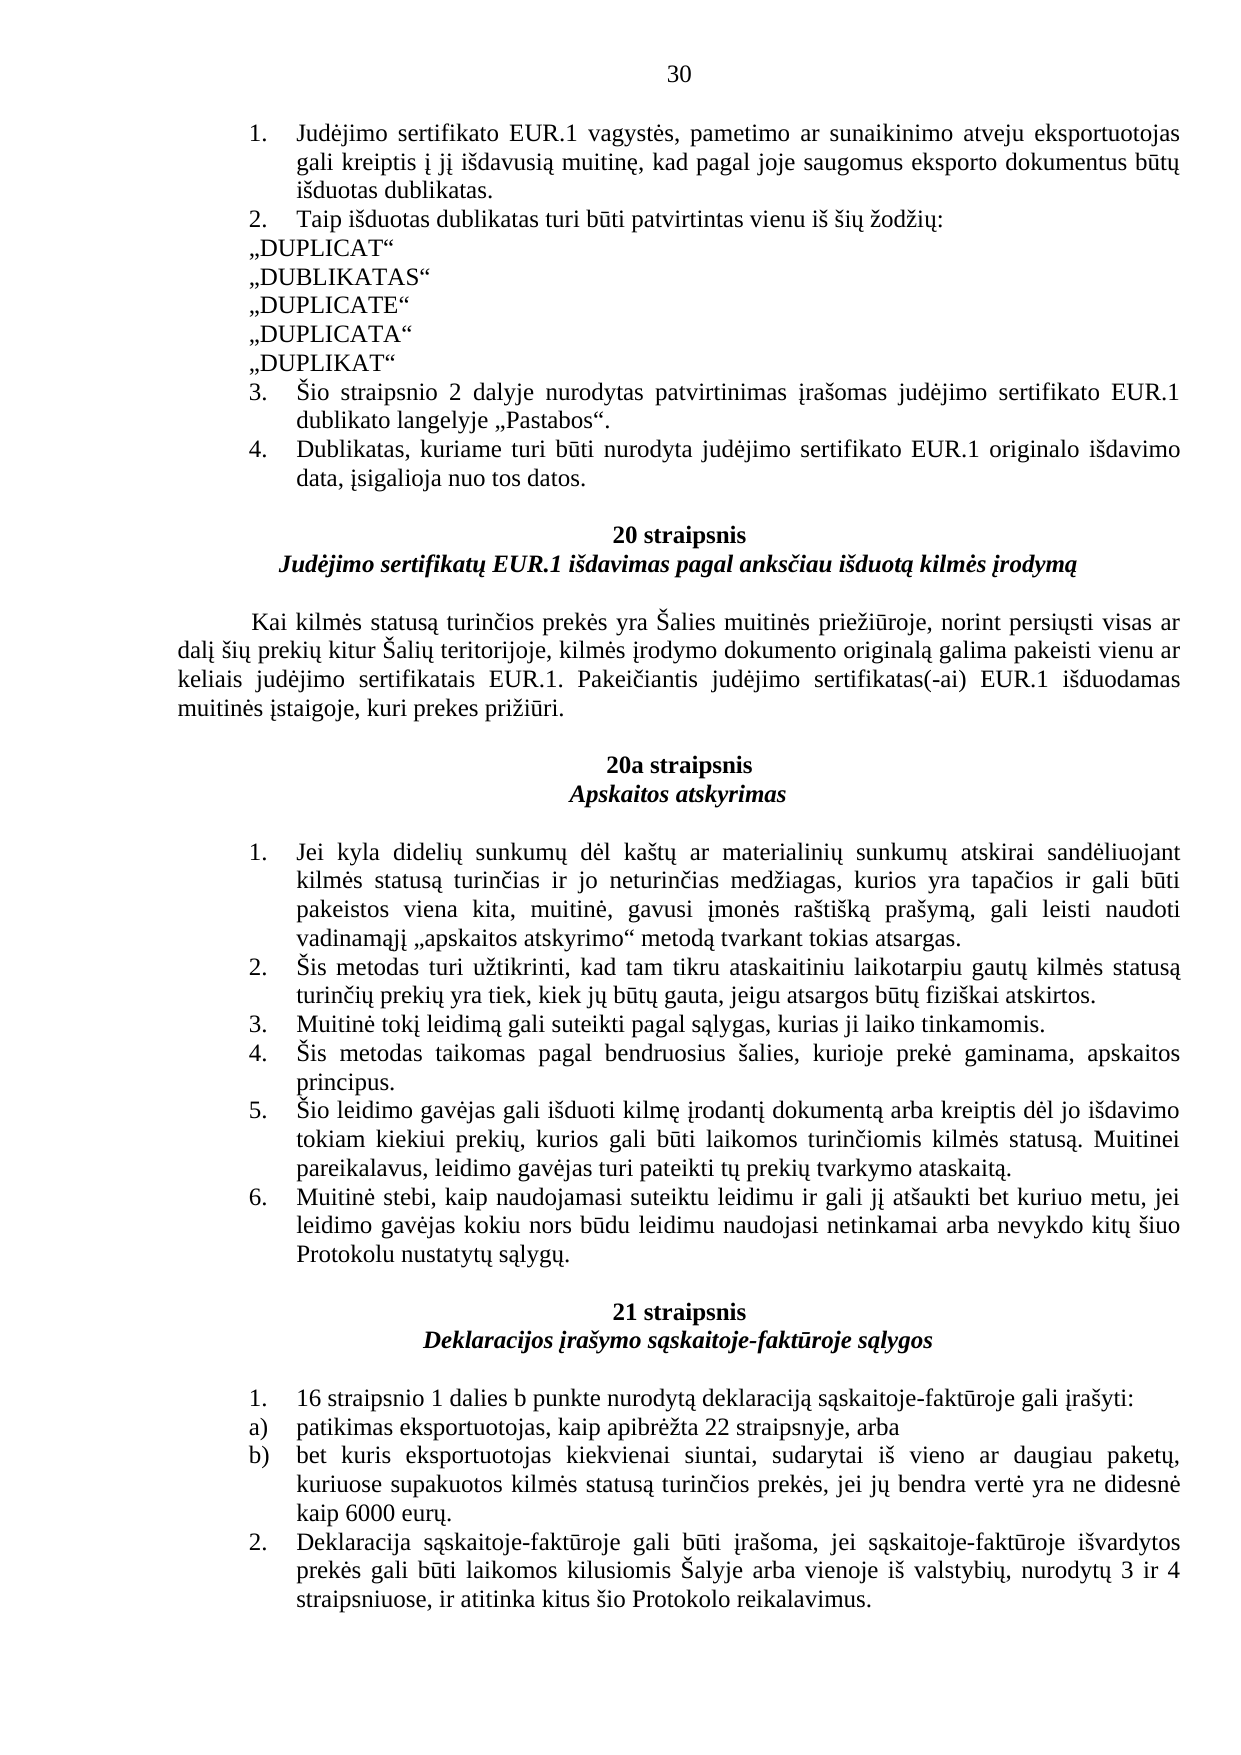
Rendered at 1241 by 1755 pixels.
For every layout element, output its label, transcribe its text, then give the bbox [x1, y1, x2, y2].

text 2. Šis metodas turi užtikrinti, kad tam tikru ataskaitiniu laikotarpiu gautų kilmės statusą turinčių prekių yra tiek, kiek jų būtų gauta, jeigu atsargos būtų fiziškai atskirtos. [248, 952, 1181, 1009]
text 1. 16 straipsnio 1 dalies b punkte nurodytą deklaraciją sąskaitoje-faktūroje gali įrašyti: [248, 1383, 1181, 1412]
text „DUPLICAT“ [248, 233, 1181, 262]
text 1. Jei kyla didelių sunkumų dėl kaštų ar materialinių sunkumų atskirai sandėliuojant kilmės statusą turinčias ir jo neturinčias medžiagas, kurios yra tapačios ir gali būti pakeistos viena kita, muitinė, gavusi įmonės raštišką prašymą, gali leisti naudoti vadinamąjį „apskaitos atskyrimo“ metodą tvarkant tokias atsargas. [248, 837, 1181, 952]
text 21 straipsnis [177, 1297, 1181, 1326]
text Deklaracijos įrašymo sąskaitoje-faktūroje sąlygos [177, 1326, 1181, 1354]
text Kai kilmės statusą turinčios prekės yra Šalies muitinės priežiūroje, norint persiųsti visas ar dalį šių prekių kitur Šalių teritorijoje, kilmės įrodymo dokumento originalą galima pakeisti vienu ar keliais judėjimo sertifikatais EUR.1. Pakeičiantis judėjimo sertifikatas(-ai) EUR.1 išduodamas muitinės įstaigoje, kuri prekes prižiūri. [177, 607, 1181, 722]
text 2. Taip išduotas dublikatas turi būti patvirtintas vienu iš šių žodžių: [248, 204, 1181, 233]
text 4. Dublikatas, kuriame turi būti nurodyta judėjimo sertifikato EUR.1 originalo išdavimo data, įsigalioja nuo tos datos. [248, 434, 1181, 492]
text 3. Muitinė tokį leidimą gali suteikti pagal sąlygas, kurias ji laiko tinkamomis. [248, 1009, 1181, 1038]
text 20a straipsnis [177, 751, 1181, 779]
text Judėjimo sertifikatų EUR.1 išdavimas pagal anksčiau išduotą kilmės įrodymą [177, 549, 1181, 578]
text 6. Muitinė stebi, kaip naudojamasi suteiktu leidimu ir gali jį atšaukti bet kuriuo metu, jei leidimo gavėjas kokiu nors būdu leidimu naudojasi netinkamai arba nevykdo kitų šiuo Protokolu nustatytų sąlygų. [248, 1182, 1181, 1268]
text 3. Šio straipsnio 2 dalyje nurodytas patvirtinimas įrašomas judėjimo sertifikato EUR.1 dublikato langelyje „Pastabos“. [248, 377, 1181, 434]
text 1. Judėjimo sertifikato EUR.1 vagystės, pametimo ar sunaikinimo atveju eksportuotojas gali kreiptis į jį išdavusią muitinę, kad pagal joje saugomus eksporto dokumentus būtų išduotas dublikatas. [248, 118, 1181, 204]
text a) patikimas eksportuotojas, kaip apibrėžta 22 straipsnyje, arba [248, 1412, 1181, 1441]
text 2. Deklaracija sąskaitoje-faktūroje gali būti įrašoma, jei sąskaitoje-faktūroje išvardytos prekės gali būti laikomos kilusiomis Šalyje arba vienoje iš valstybių, nurodytų 3 ir 4 straipsniuose, ir atitinka kitus šio Protokolo reikalavimus. [248, 1527, 1181, 1613]
text 4. Šis metodas taikomas pagal bendruosius šalies, kurioje prekė gaminama, apskaitos principus. [248, 1038, 1181, 1096]
text „DUPLIKAT“ [248, 348, 1181, 377]
text 20 straipsnis [177, 521, 1181, 549]
text „DUPLICATA“ [248, 319, 1181, 348]
text 5. Šio leidimo gavėjas gali išduoti kilmę įrodantį dokumentą arba kreiptis dėl jo išdavimo tokiam kiekiui prekių, kurios gali būti laikomos turinčiomis kilmės statusą. Muitinei pareikalavus, leidimo gavėjas turi pateikti tų prekių tvarkymo ataskaitą. [248, 1096, 1181, 1182]
text „DUPLICATE“ [248, 291, 1181, 319]
text „DUBLIKATAS“ [248, 262, 1181, 291]
text Apskaitos atskyrimas [177, 779, 1181, 808]
text b) bet kuris eksportuotojas kiekvienai siuntai, sudarytai iš vieno ar daugiau paketų, kuriuose supakuotos kilmės statusą turinčios prekės, jei jų bendra vertė yra ne didesnė kaip 6000 eurų. [248, 1441, 1181, 1527]
